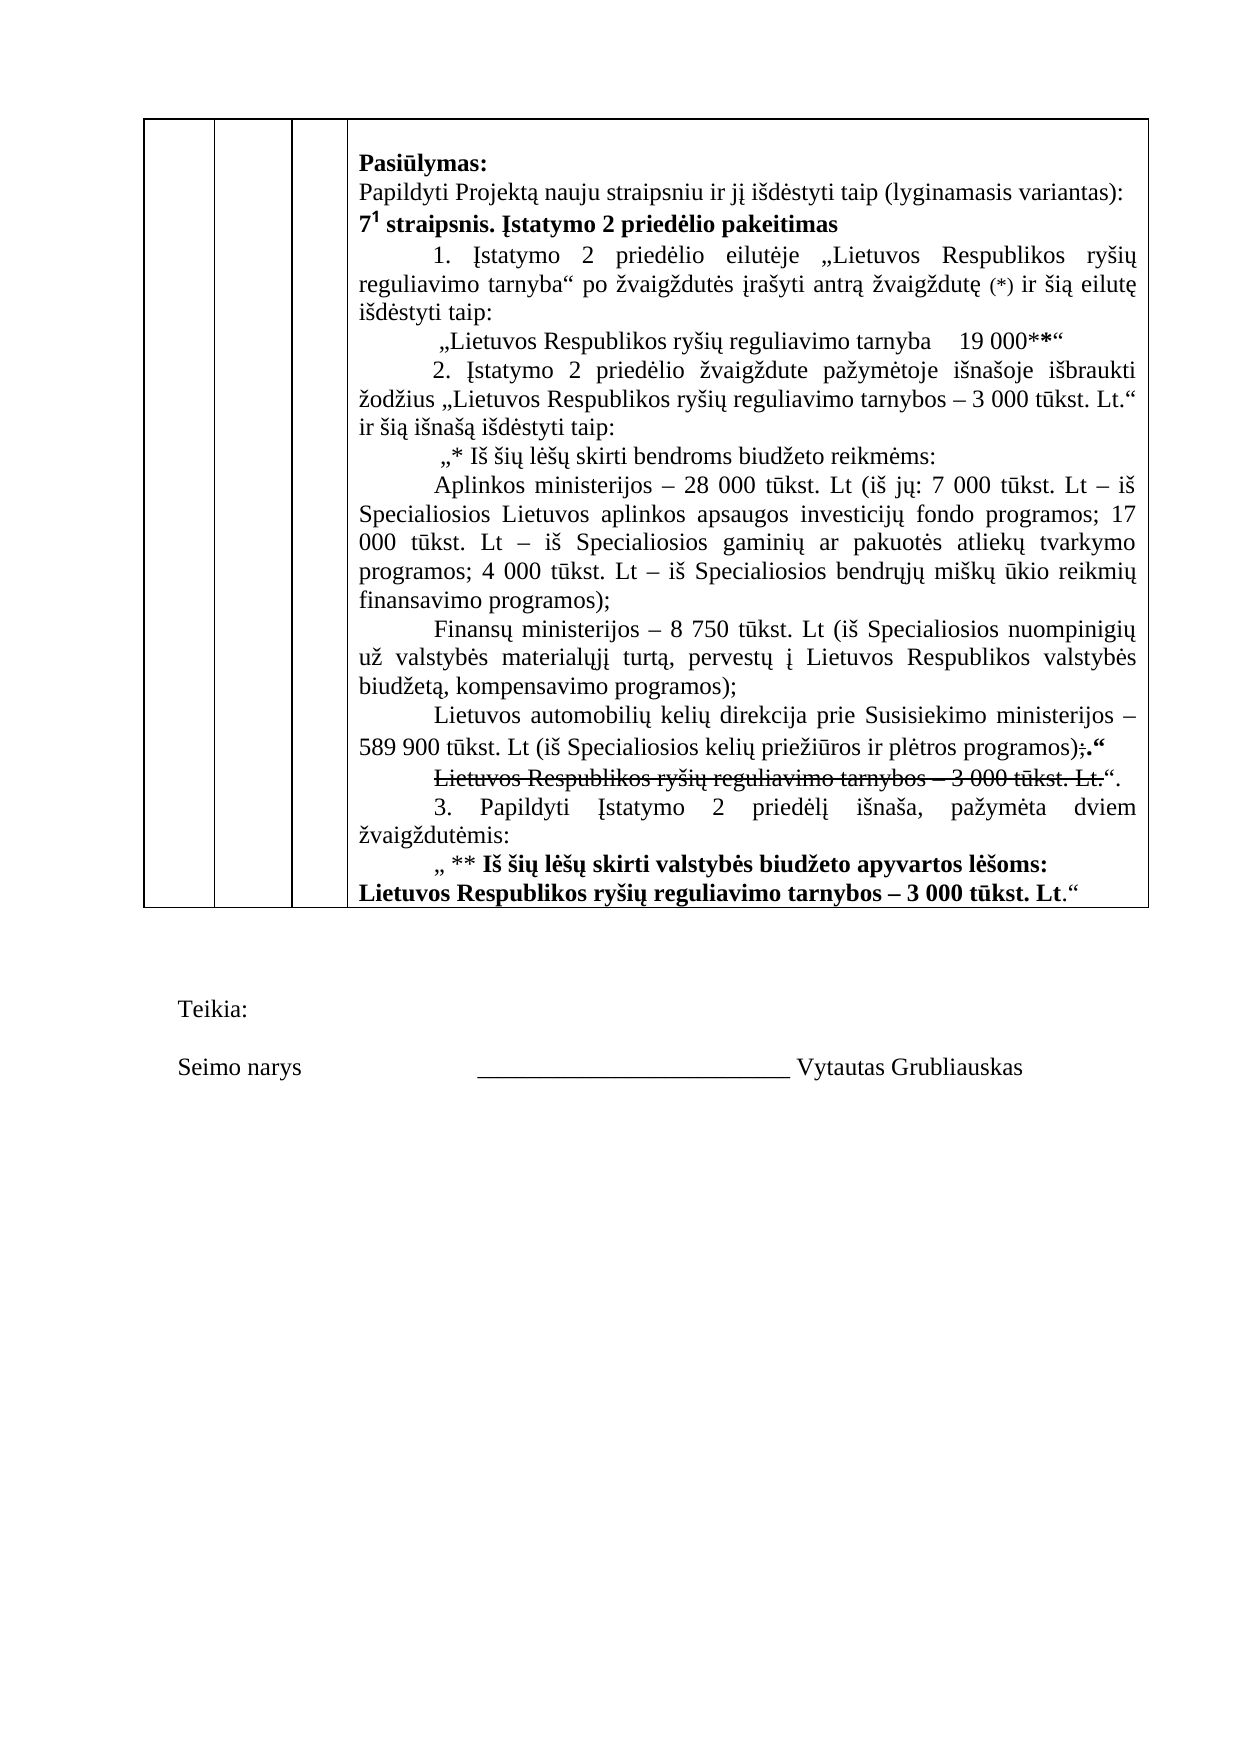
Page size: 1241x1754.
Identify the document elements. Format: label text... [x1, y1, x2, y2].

text Teikia: [177, 994, 1181, 1023]
table_cell Pasiūlymas: Papildyti Projektą nauju straipsniu ir jį išdėstyti taip (lyginamasis variantas): 71 straipsnis. Įstatymo 2 priedėlio pakeitimas 1. Įstatymo 2 priedėlio eilutėje „Lietuvos Respublikos ryšių reguliavimo tarnyba“ po žvaigždutės įrašyti antrą žvaigždutę (*) ir šią eilutę išdėstyti taip: „Lietuvos Respublikos ryšių reguliavimo tarnyba 19 000**“ 2. Įstatymo 2 priedėlio žvaigždute pažymėtoje išnašoje išbraukti žodžius „Lietuvos Respublikos ryšių reguliavimo tarnybos – 3 000 tūkst. Lt.“ ir šią išnašą išdėstyti taip: „* Iš šių lėšų skirti bendroms biudžeto reikmėms: Aplinkos ministerijos – 28 000 tūkst. Lt (iš jų: 7 000 tūkst. Lt – iš Specialiosios Lietuvos aplinkos apsaugos investicijų fondo programos; 17 000 tūkst. Lt – iš Specialiosios gaminių ar pakuotės atliekų tvarkymo programos; 4 000 tūkst. Lt – iš Specialiosios bendrųjų miškų ūkio reikmių finansavimo programos); Finansų ministerijos – 8 750 tūkst. Lt (iš Specialiosios nuompinigių už valstybės materialųjį turtą, pervestų į Lietuvos Respublikos valstybės biudžetą, kompensavimo programos); Lietuvos automobilių kelių direkcija prie Susisiekimo ministerijos – 589 900 tūkst. Lt (iš Specialiosios kelių priežiūros ir plėtros programos);.“ Lietuvos Respublikos ryšių reguliavimo tarnybos – 3 000 tūkst. Lt.“. 3. Papildyti Įstatymo 2 priedėlį išnaša, pažymėta dviem žvaigždutėmis: „ ** Iš šių lėšų skirti valstybės biudžeto apyvartos lėšoms: Lietuvos Respublikos ryšių reguliavimo tarnybos – 3 000 tūkst. Lt.“ [348, 120, 1148, 907]
table_cell [145, 120, 214, 907]
text Seimo narys _________________________ Vytautas Grubliauskas [177, 1052, 1181, 1081]
table_cell [215, 120, 291, 907]
table_cell [293, 120, 347, 907]
